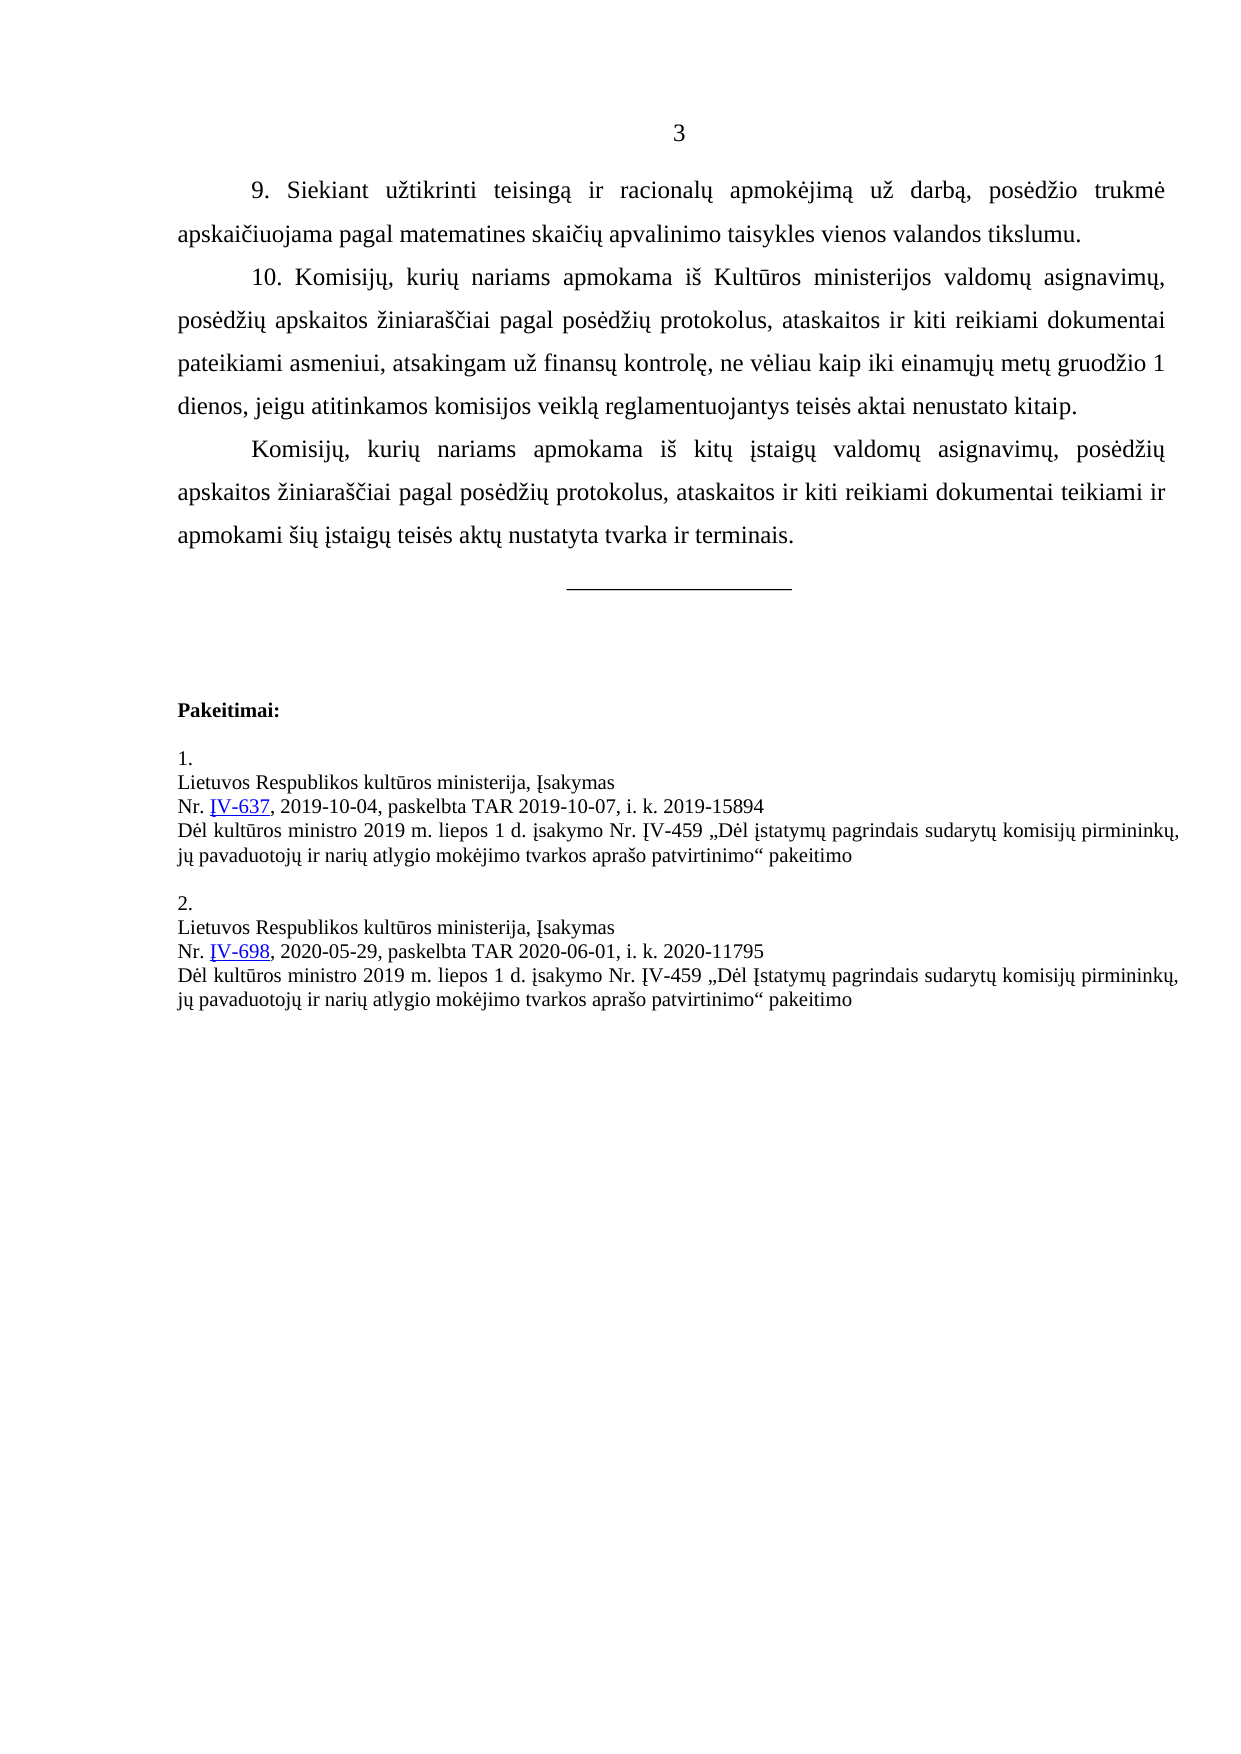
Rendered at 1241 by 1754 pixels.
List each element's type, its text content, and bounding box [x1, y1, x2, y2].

text Dėl kultūros ministro 2019 m. liepos 1 d. įsakymo Nr. ĮV-459 „Dėl Įstatymų pagrindais sudarytų komisijų pirmininkų, jų pavaduotojų ir narių atlygio mokėjimo tvarkos aprašo patvirtinimo“ pakeitimo [177, 963, 1181, 1011]
text Lietuvos Respublikos kultūros ministerija, Įsakymas [177, 915, 1181, 939]
text 1. [177, 746, 1181, 770]
text __________________ [177, 564, 1181, 592]
text Nr. ĮV-698, 2020-05-29, paskelbta TAR 2020-06-01, i. k. 2020-11795 [177, 939, 1181, 963]
text 10. Komisijų, kurių nariams apmokama iš Kultūros ministerijos valdomų asignavimų, posėdžių apskaitos žiniaraščiai pagal posėdžių protokolus, ataskaitos ir kiti reikiami dokumentai pateikiami asmeniui, atsakingam už finansų kontrolę, ne vėliau kaip iki einamųjų metų gruodžio 1 dienos, jeigu atitinkamos komisijos veiklą reglamentuojantys teisės aktai nenustato kitaip. [177, 262, 1166, 420]
text Lietuvos Respublikos kultūros ministerija, Įsakymas [177, 770, 1181, 794]
text 9. Siekiant užtikrinti teisingą ir racionalų apmokėjimą už darbą, posėdžio trukmė apskaičiuojama pagal matematines skaičių apvalinimo taisykles vienos valandos tikslumu. [177, 176, 1166, 247]
text 2. [177, 891, 1181, 915]
text Nr. ĮV-637, 2019-10-04, paskelbta TAR 2019-10-07, i. k. 2019-15894 [177, 794, 1181, 818]
text Pakeitimai: [177, 698, 1181, 722]
text Dėl kultūros ministro 2019 m. liepos 1 d. įsakymo Nr. ĮV-459 „Dėl įstatymų pagrindais sudarytų komisijų pirmininkų, jų pavaduotojų ir narių atlygio mokėjimo tvarkos aprašo patvirtinimo“ pakeitimo [177, 818, 1181, 867]
text Komisijų, kurių nariams apmokama iš kitų įstaigų valdomų asignavimų, posėdžių apskaitos žiniaraščiai pagal posėdžių protokolus, ataskaitos ir kiti reikiami dokumentai teikiami ir apmokami šių įstaigų teisės aktų nustatyta tvarka ir terminais. [177, 434, 1166, 549]
